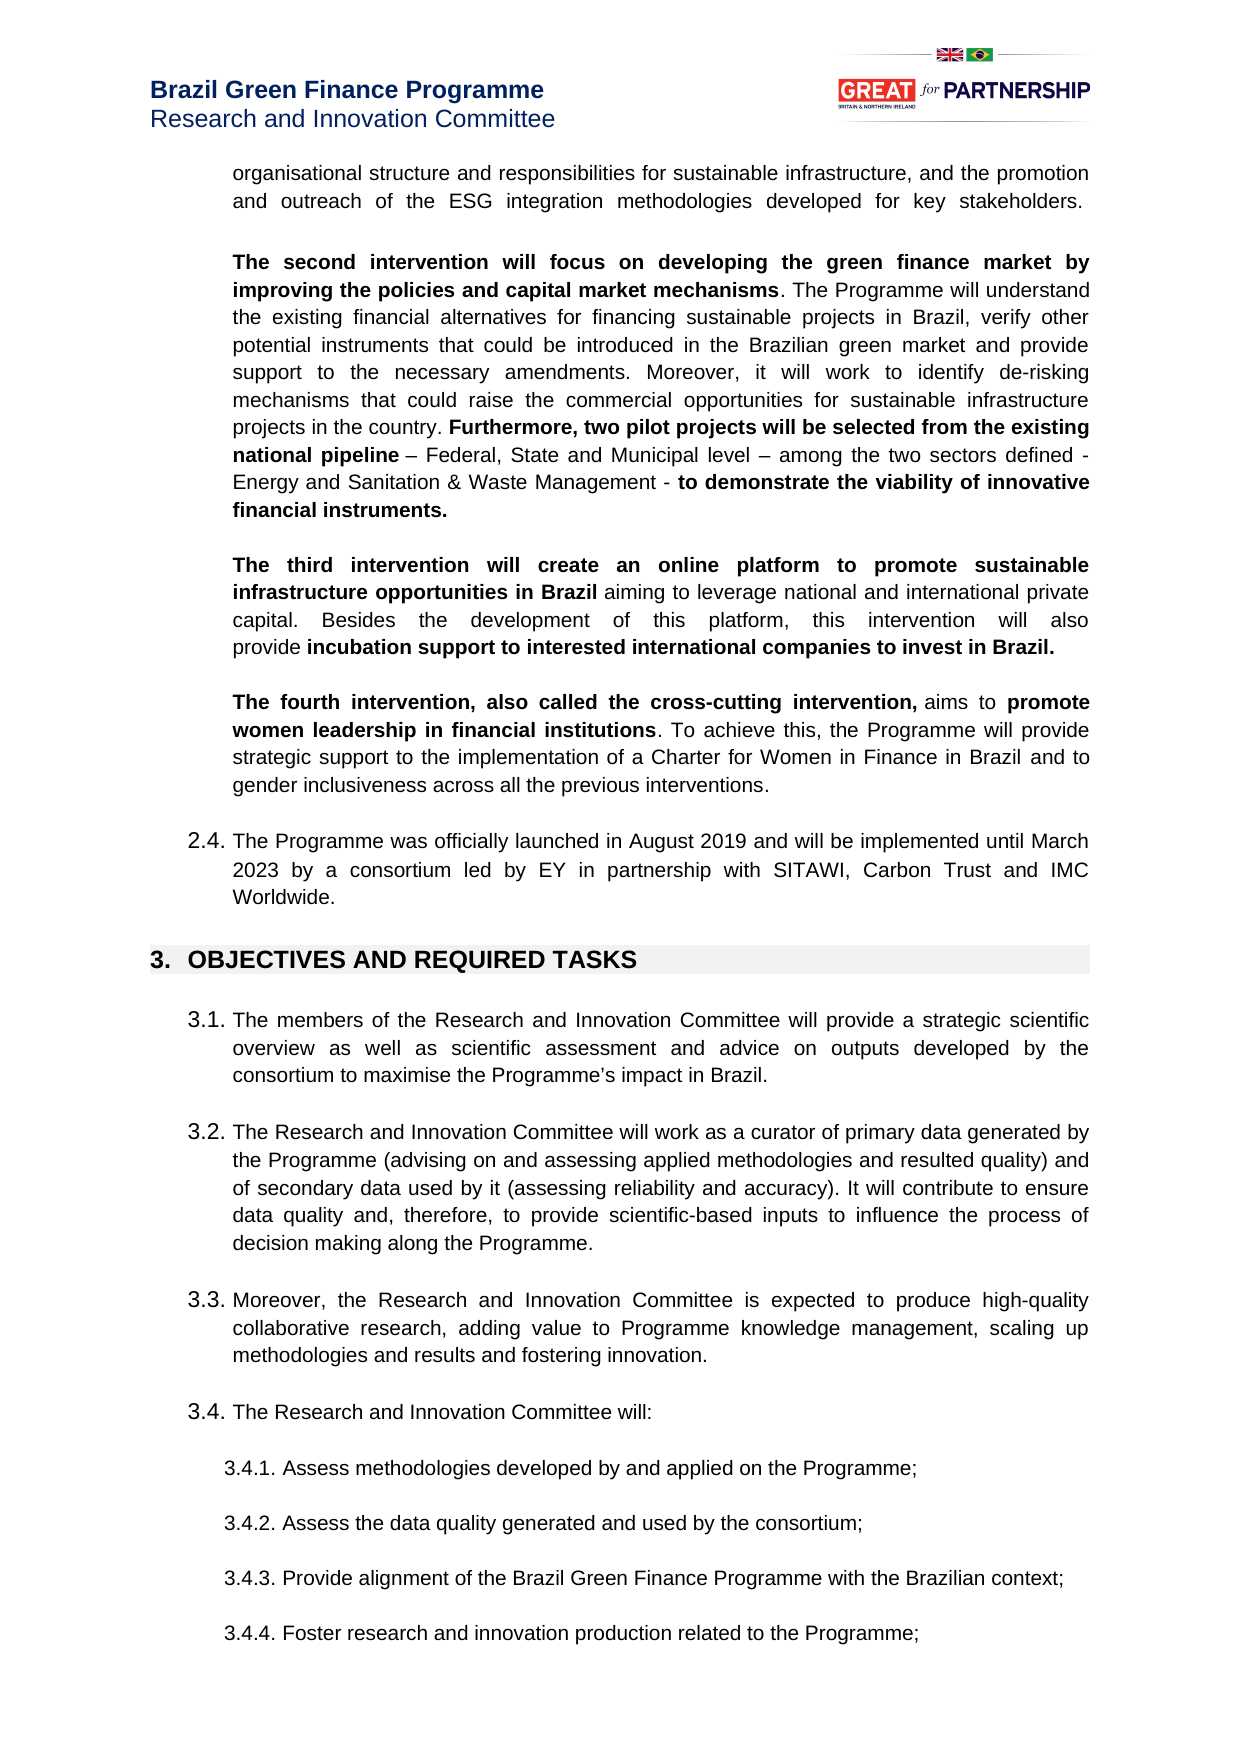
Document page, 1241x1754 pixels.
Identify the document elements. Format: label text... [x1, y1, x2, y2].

list Foster research and innovation production related to the Programme; [224, 1621, 1090, 1645]
list The Research and Innovation Committee will work as a curator of primary data generated by the Programme (advising on and assessing applied methodologies and resulted quality) and of secondary data used by it (assessing reliability and accuracy). It will contribute to ensure data quality and, therefore, to provide scientific-based inputs to influence the process of decision making along the Programme. [187, 1118, 1090, 1255]
list Moreover, the Research and Innovation Committee is expected to produce high-quality collaborative research, adding value to Programme knowledge management, scaling up methodologies and results and fostering innovation. [187, 1286, 1090, 1367]
list Assess the data quality generated and used by the consortium; [224, 1511, 1090, 1535]
text The second intervention will focus on developing the green finance market by improving the policies and capital market mechanisms. The Programme will understand the existing financial alternatives for financing sustainable projects in Brazil, verify other potential instruments that could be introduced in the Brazilian green market and provide support to the necessary amendments. Moreover, it will work to identify de-risking mechanisms that could raise the commercial opportunities for sustainable infrastructure projects in the country. Furthermore, two pilot projects will be selected from the existing national pipeline – Federal, State and Municipal level – among the two sectors defined - Energy and Sanitation & Waste Management - to demonstrate the viability of innovative financial instruments. [232, 250, 1090, 521]
list The members of the Research and Innovation Committee will provide a strategic scientific overview as well as scientific assessment and advice on outputs developed by the consortium to maximise the Programme’s impact in Brazil. [187, 1006, 1090, 1087]
text The third intervention will create an online platform to promote sustainable infrastructure opportunities in Brazil aiming to leverage national and international private capital. Besides the development of this platform, this intervention will also provide incubation support to interested international companies to invest in Brazil. [232, 552, 1090, 659]
list OBJECTIVES AND REQUIRED TASKS [150, 945, 1090, 974]
list Assess methodologies developed by and applied on the Programme; [224, 1456, 1090, 1480]
list The Programme was officially launched in August 2019 and will be implemented until March 2023 by a consortium led by EY in partnership with SITAWI, Carbon Trust and IMC Worldwide. [187, 827, 1090, 909]
list Provide alignment of the Brazil Green Finance Programme with the Brazilian context; [224, 1566, 1090, 1590]
list The Research and Innovation Committee will: [187, 1398, 1090, 1424]
text The fourth intervention, also called the cross-cutting intervention, aims to promote women leadership in financial institutions. To achieve this, the Programme will provide strategic support to the implementation of a Charter for Women in Finance in Brazil and to gender inclusiveness across all the previous interventions. [232, 690, 1090, 796]
text organisational structure and responsibilities for sustainable infrastructure, and the promotion and outreach of the ESG integration methodologies developed for key stakeholders. [232, 161, 1090, 246]
